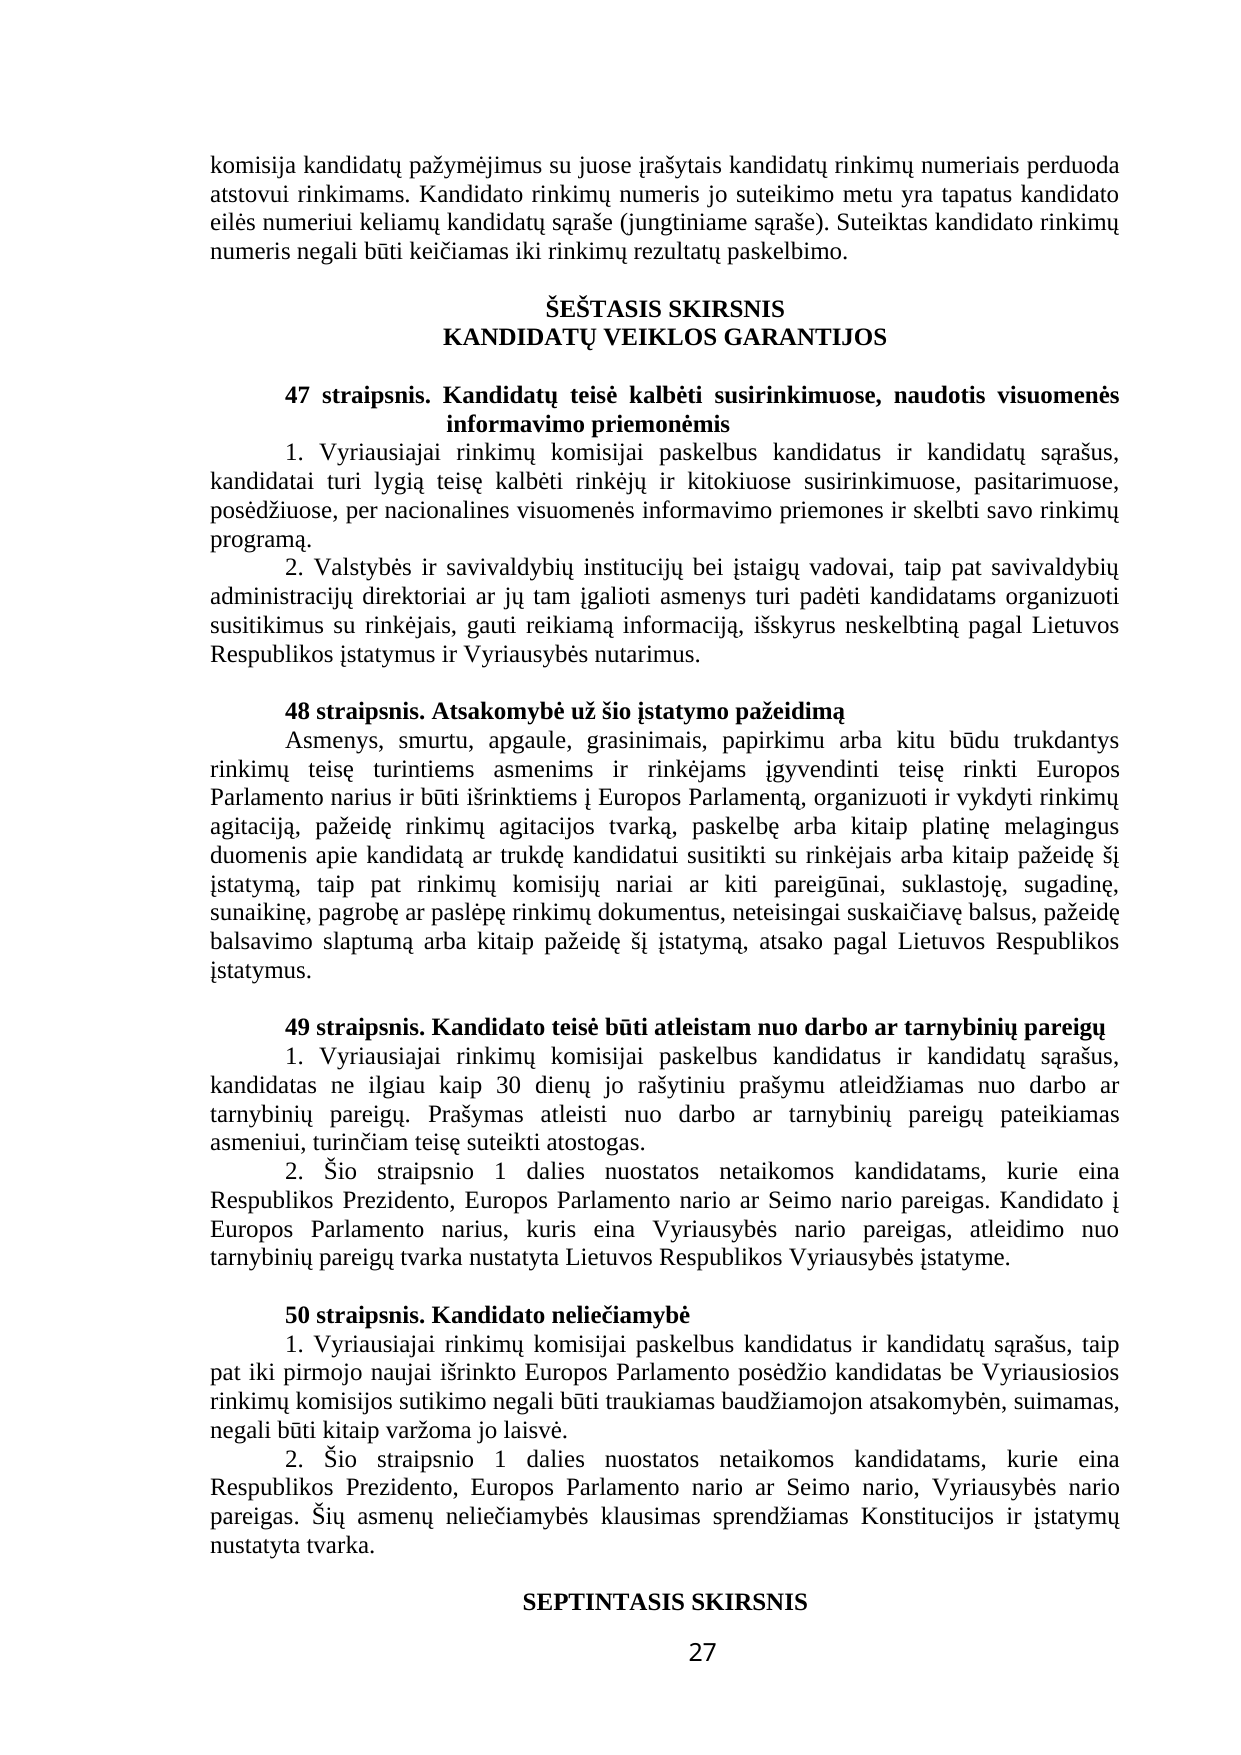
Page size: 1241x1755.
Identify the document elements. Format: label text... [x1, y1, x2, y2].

text 50 straipsnis. Kandidato neliečiamybė [210, 1300, 1120, 1329]
text 47 straipsnis. Kandidatų teisė kalbėti susirinkimuose, naudotis visuomenės informavimo priemonėmis [285, 380, 1120, 437]
text 49 straipsnis. Kandidato teisė būti atleistam nuo darbo ar tarnybinių pareigų [210, 1012, 1120, 1041]
text 2. Šio straipsnio 1 dalies nuostatos netaikomos kandidatams, kurie eina Respublikos Prezidento, Europos Parlamento nario ar Seimo nario, Vyriausybės nario pareigas. Šių asmenų neliečiamybės klausimas sprendžiamas Konstitucijos ir įstatymų nustatyta tvarka. [210, 1444, 1120, 1559]
text 1. Vyriausiajai rinkimų komisijai paskelbus kandidatus ir kandidatų sąrašus, kandidatai turi lygią teisę kalbėti rinkėjų ir kitokiuose susirinkimuose, pasitarimuose, posėdžiuose, per nacionalines visuomenės informavimo priemones ir skelbti savo rinkimų programą. [210, 437, 1120, 552]
text 2. Valstybės ir savivaldybių institucijų bei įstaigų vadovai, taip pat savivaldybių administracijų direktoriai ar jų tam įgalioti asmenys turi padėti kandidatams organizuoti susitikimus su rinkėjais, gauti reikiamą informaciją, išskyrus neskelbtiną pagal Lietuvos Respublikos įstatymus ir Vyriausybės nutarimus. [210, 552, 1120, 667]
text 2. Šio straipsnio 1 dalies nuostatos netaikomos kandidatams, kurie eina Respublikos Prezidento, Europos Parlamento nario ar Seimo nario pareigas. Kandidato į Europos Parlamento narius, kuris eina Vyriausybės nario pareigas, atleidimo nuo tarnybinių pareigų tvarka nustatyta Lietuvos Respublikos Vyriausybės įstatyme. [210, 1156, 1120, 1271]
text ŠEŠTASIS SKIRSNIS [210, 294, 1120, 322]
text 1. Vyriausiajai rinkimų komisijai paskelbus kandidatus ir kandidatų sąrašus, kandidatas ne ilgiau kaip 30 dienų jo rašytiniu prašymu atleidžiamas nuo darbo ar tarnybinių pareigų. Prašymas atleisti nuo darbo ar tarnybinių pareigų pateikiamas asmeniui, turinčiam teisę suteikti atostogas. [210, 1041, 1120, 1156]
text 1. Vyriausiajai rinkimų komisijai paskelbus kandidatus ir kandidatų sąrašus, taip pat iki pirmojo naujai išrinkto Europos Parlamento posėdžio kandidatas be Vyriausiosios rinkimų komisijos sutikimo negali būti traukiamas baudžiamojon atsakomybėn, suimamas, negali būti kitaip varžoma jo laisvė. [210, 1329, 1120, 1444]
text SEPTINTASIS SKIRSNIS [210, 1587, 1120, 1616]
text KANDIDATŲ VEIKLOS GARANTIJOS [210, 322, 1120, 351]
text Asmenys, smurtu, apgaule, grasinimais, papirkimu arba kitu būdu trukdantys rinkimų teisę turintiems asmenims ir rinkėjams įgyvendinti teisę rinkti Europos Parlamento narius ir būti išrinktiems į Europos Parlamentą, organizuoti ir vykdyti rinkimų agitaciją, pažeidę rinkimų agitacijos tvarką, paskelbę arba kitaip platinę melagingus duomenis apie kandidatą ar trukdę kandidatui susitikti su rinkėjais arba kitaip pažeidę šį įstatymą, taip pat rinkimų komisijų nariai ar kiti pareigūnai, suklastoję, sugadinę, sunaikinę, pagrobę ar paslėpę rinkimų dokumentus, neteisingai suskaičiavę balsus, pažeidę balsavimo slaptumą arba kitaip pažeidę šį įstatymą, atsako pagal Lietuvos Respublikos įstatymus. [210, 725, 1120, 984]
text komisija kandidatų pažymėjimus su juose įrašytais kandidatų rinkimų numeriais perduoda atstovui rinkimams. Kandidato rinkimų numeris jo suteikimo metu yra tapatus kandidato eilės numeriui keliamų kandidatų sąraše (jungtiniame sąraše). Suteiktas kandidato rinkimų numeris negali būti keičiamas iki rinkimų rezultatų paskelbimo. [210, 150, 1120, 265]
text 48 straipsnis. Atsakomybė už šio įstatymo pažeidimą [210, 696, 1120, 725]
